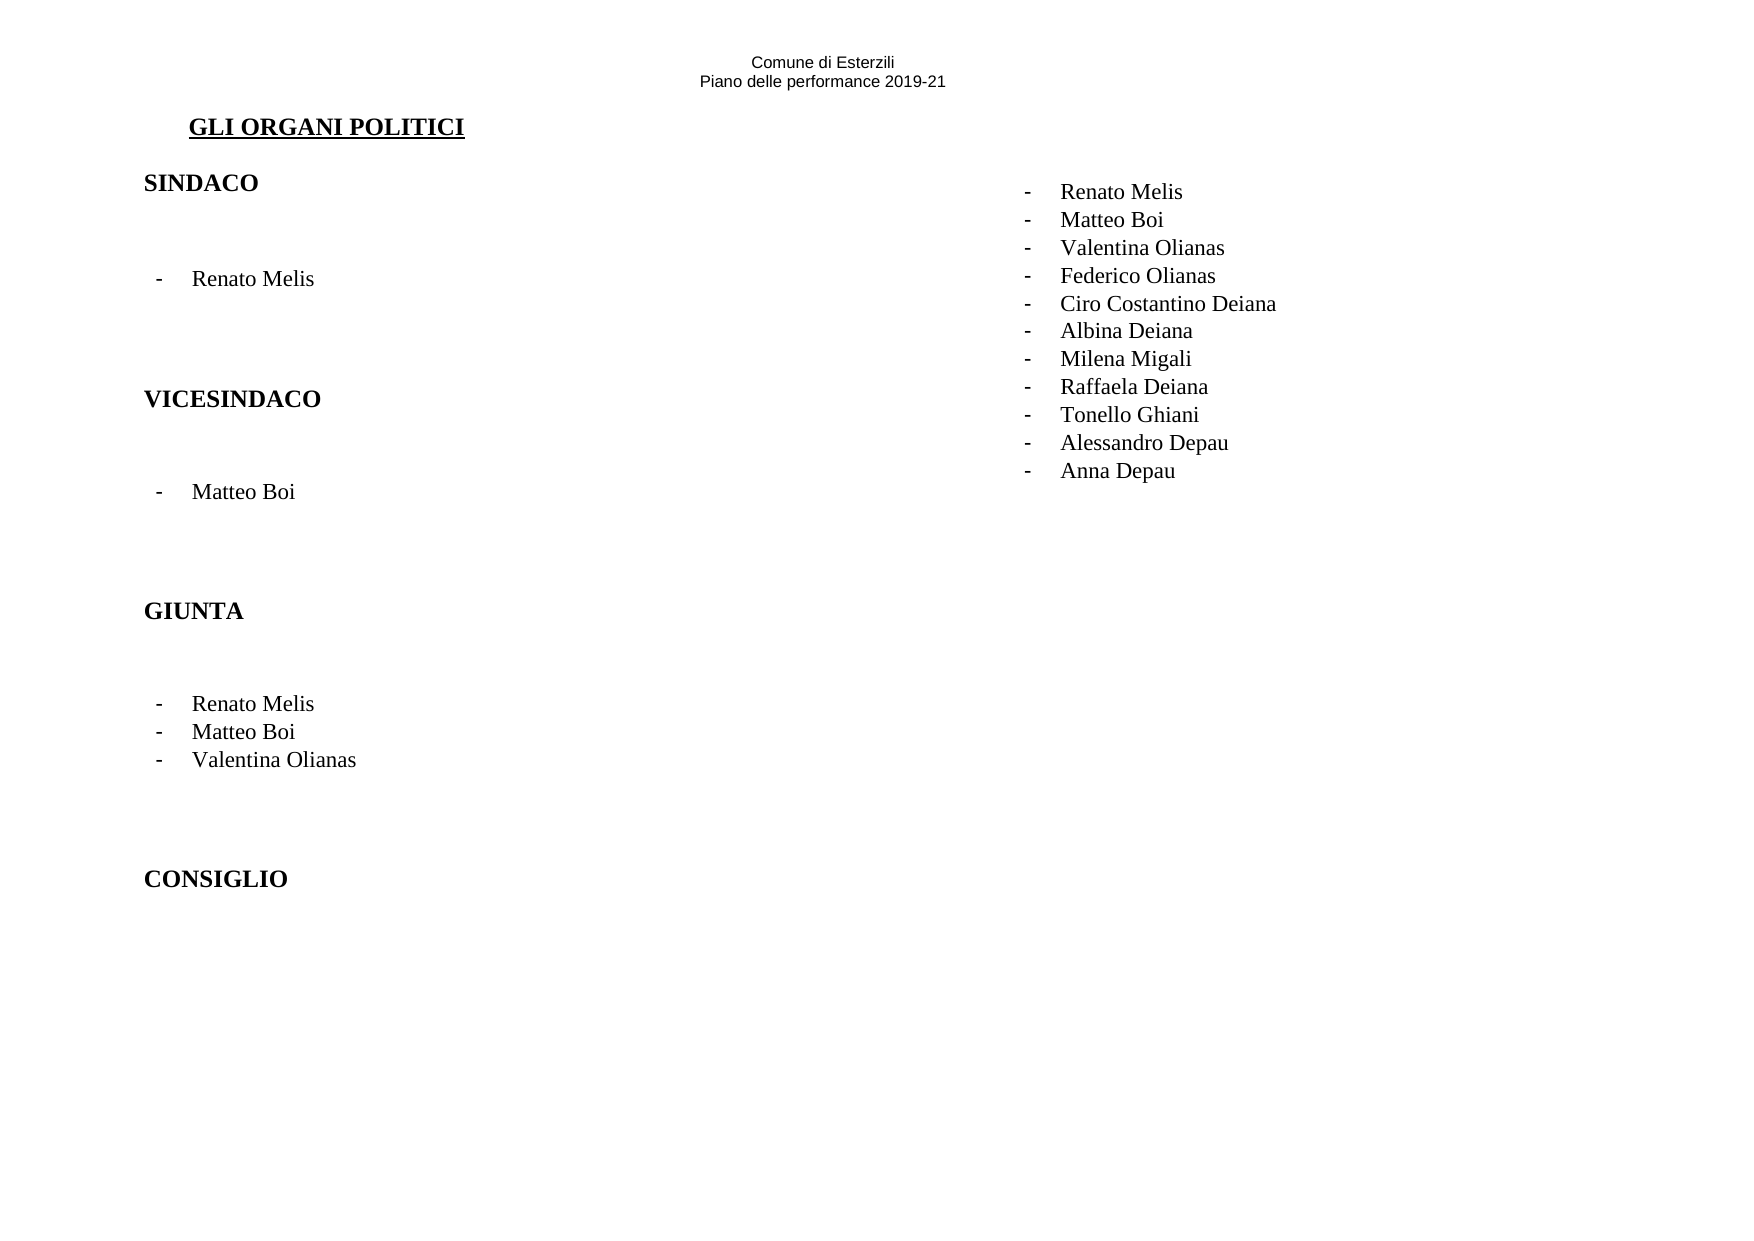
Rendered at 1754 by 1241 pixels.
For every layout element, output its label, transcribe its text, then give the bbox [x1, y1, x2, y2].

text GLI ORGANI POLITICI [188, 112, 633, 141]
list Matteo Boi [91, 717, 698, 745]
list Matteo Boi [91, 412, 698, 569]
list Renato Melis [959, 112, 1566, 205]
subtitle SINDACO [144, 168, 530, 197]
subtitle GIUNTA [144, 596, 530, 625]
list Valentina Olianas [91, 745, 698, 838]
list Ciro Costantino Deiana [959, 289, 1566, 317]
list Alessandro Depau [959, 428, 1566, 456]
list Tonello Ghiani [959, 400, 1566, 428]
list Federico Olianas [959, 261, 1566, 289]
subtitle CONSIGLIO [144, 864, 530, 893]
subtitle VICESINDACO [144, 384, 530, 412]
list Albina Deiana [959, 317, 1566, 344]
list Anna Depau [959, 456, 1566, 549]
list Matteo Boi [959, 205, 1566, 233]
list Valentina Olianas [959, 233, 1566, 261]
list Raffaela Deiana [959, 372, 1566, 400]
list Renato Melis [91, 625, 698, 717]
list Renato Melis [91, 197, 698, 357]
list Milena Migali [959, 344, 1566, 372]
